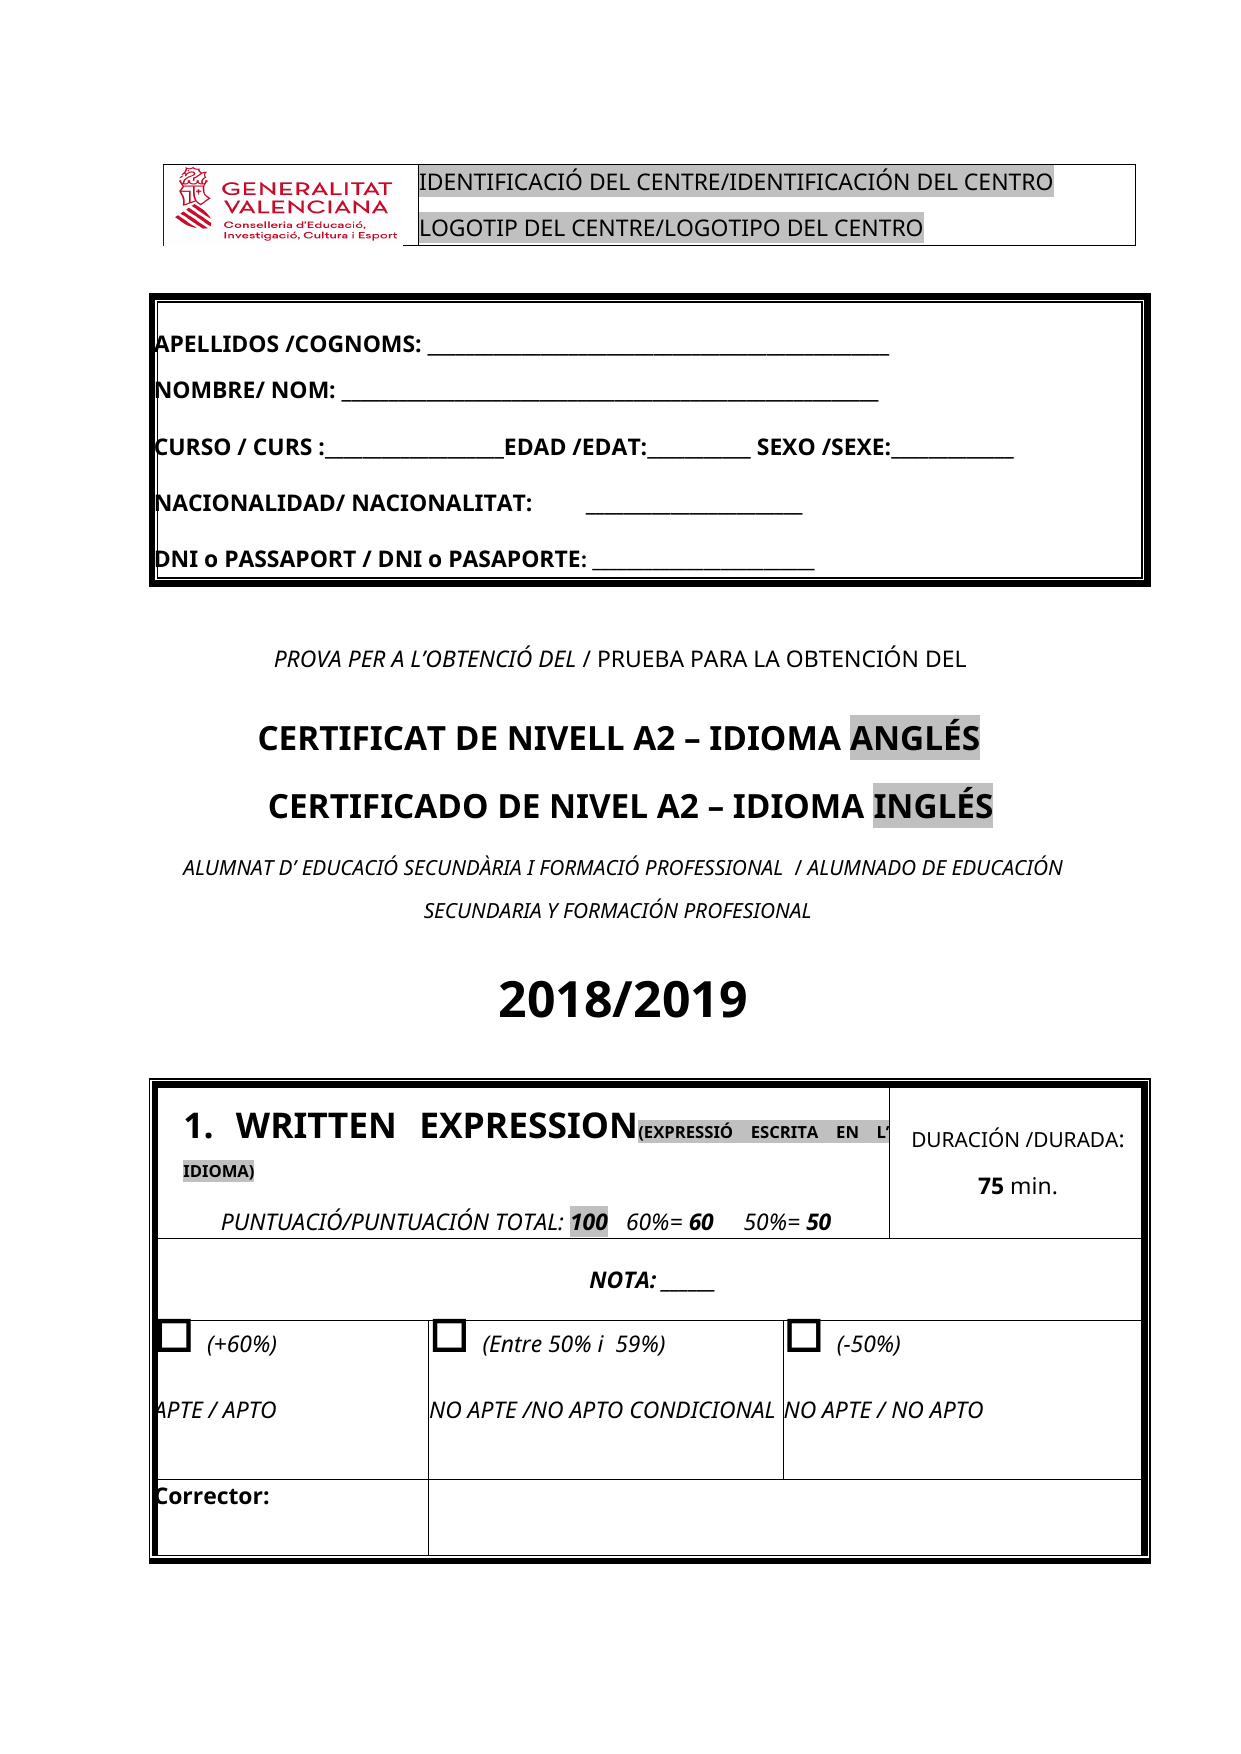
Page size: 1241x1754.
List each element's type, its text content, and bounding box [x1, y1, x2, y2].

table_cell  (-50%) NO APTE / NO APTO [784, 1321, 1141, 1479]
table_header DURACIÓN /DURADA: 75 min. [890, 1088, 1141, 1237]
table_header 1. WRITTEN EXPRESSION(EXPRESSIÓ ESCRITA EN L’ IDIOMA) PUNTUACIÓ/PUNTUACIÓN TOTAL: 100 60%= 60 50%= 50 [158, 1088, 889, 1237]
table_cell NOTA: ______ [158, 1239, 1141, 1320]
text CERTIFICAT DE NIVELL A2 – IDIOMA ANGLÉS [177, 715, 1069, 760]
table_cell  (Entre 50% i 59%) NO APTE /NO APTO CONDICIONAL [429, 1321, 783, 1479]
table_cell  (+60%) APTE / APTO [158, 1321, 428, 1479]
table_cell DNI o PASSAPORT / DNI o PASAPORTE: __________________________ [158, 518, 1141, 577]
text CERTIFICADO DE NIVEL A2 – IDIOMA INGLÉS [177, 783, 1084, 828]
table_cell [429, 1480, 1141, 1554]
text PROVA PER A L’OBTENCIÓ DEL / PRUEBA PARA LA OBTENCIÓN DEL [177, 643, 1069, 674]
table_header APELLIDOS /COGNOMS: _________________________________________________ NOMBRE/ NOM: _________________________________________________________ [158, 303, 1141, 406]
text 2018/2019 [177, 963, 1069, 1032]
table_cell CURSO / CURS :___________________EDAD /EDAT:___________ SEXO /SEXE:_____________ [158, 406, 1141, 462]
table_header IDENTIFICACIÓ DEL CENTRE/IDENTIFICACIÓN DEL CENTRO LOGOTIP DEL CENTRE/LOGOTIPO DEL CENTRO [419, 165, 1135, 245]
table_cell NACIONALIDAD/ NACIONALITAT: _______________________ [158, 462, 1141, 518]
text ALUMNAT D’ EDUCACIÓ SECUNDÀRIA I FORMACIÓ PROFESSIONAL / ALUMNADO DE EDUCACIÓN SECUNDARIA Y FORMACIÓN PROFESIONAL [177, 853, 1069, 924]
table_cell Corrector: [158, 1480, 428, 1554]
table_header [403, 165, 418, 245]
